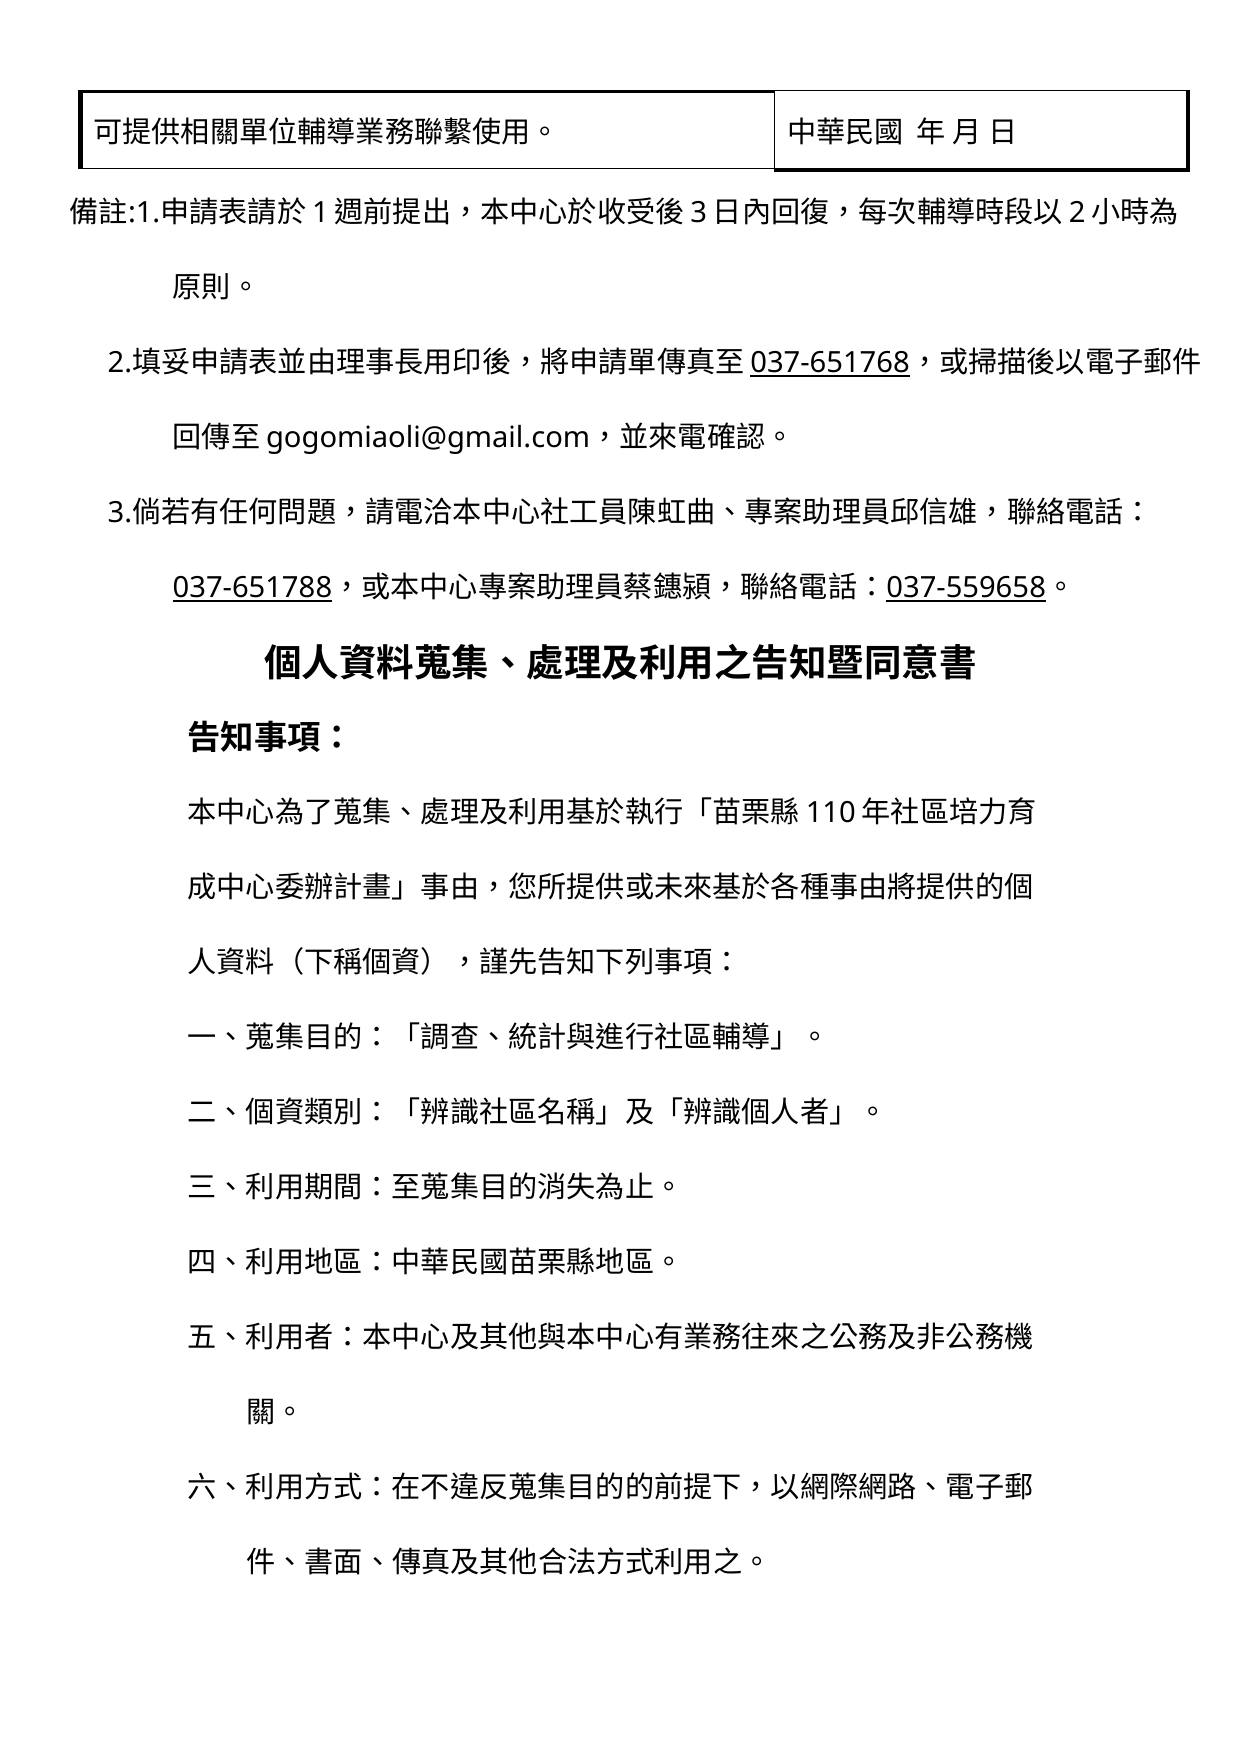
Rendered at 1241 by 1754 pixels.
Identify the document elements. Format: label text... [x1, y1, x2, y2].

text 3.倘若有任何問題，請電洽本中心社工員陳虹曲、專案助理員邱信雄，聯絡電話：037-651788，或本中心專案助理員蔡鏸潁，聯絡電話：037-559658。 [69, 472, 1206, 622]
table_cell 可提供相關單位輔導業務聯繫使用。 [83, 93, 774, 168]
text 五、利用者：本中心及其他與本中心有業務往來之公務及非公務機關。 [187, 1297, 1053, 1447]
text 二、個資類別：「辨識社區名稱」及「辨識個人者」。 [187, 1072, 1053, 1147]
text 告知事項： [187, 697, 1053, 772]
text 備註:1.申請表請於1週前提出，本中心於收受後3日內回復，每次輔導時段以2小時為原則。 [69, 172, 1206, 322]
text 本中心為了蒐集、處理及利用基於執行「苗栗縣110年社區培力育成中心委辦計畫」事由，您所提供或未來基於各種事由將提供的個人資料（下稱個資），謹先告知下列事項： [187, 772, 1053, 997]
text 六、利用方式：在不違反蒐集目的的前提下，以網際網路、電子郵件、書面、傳真及其他合法方式利用之。 [187, 1447, 1053, 1597]
text 個人資料蒐集、處理及利用之告知暨同意書 [187, 622, 1053, 697]
text 一、蒐集目的：「調查、統計與進行社區輔導」。 [187, 997, 1053, 1072]
text 四、利用地區：中華民國苗栗縣地區。 [187, 1222, 1053, 1297]
text 三、利用期間：至蒐集目的消失為止。 [187, 1147, 1053, 1222]
text 2.填妥申請表並由理事長用印後，將申請單傳真至037-651768，或掃描後以電子郵件回傳至gogomiaoli@gmail.com，並來電確認。 [69, 322, 1206, 472]
table_cell 中華民國 年 月 日 [775, 91, 1186, 168]
